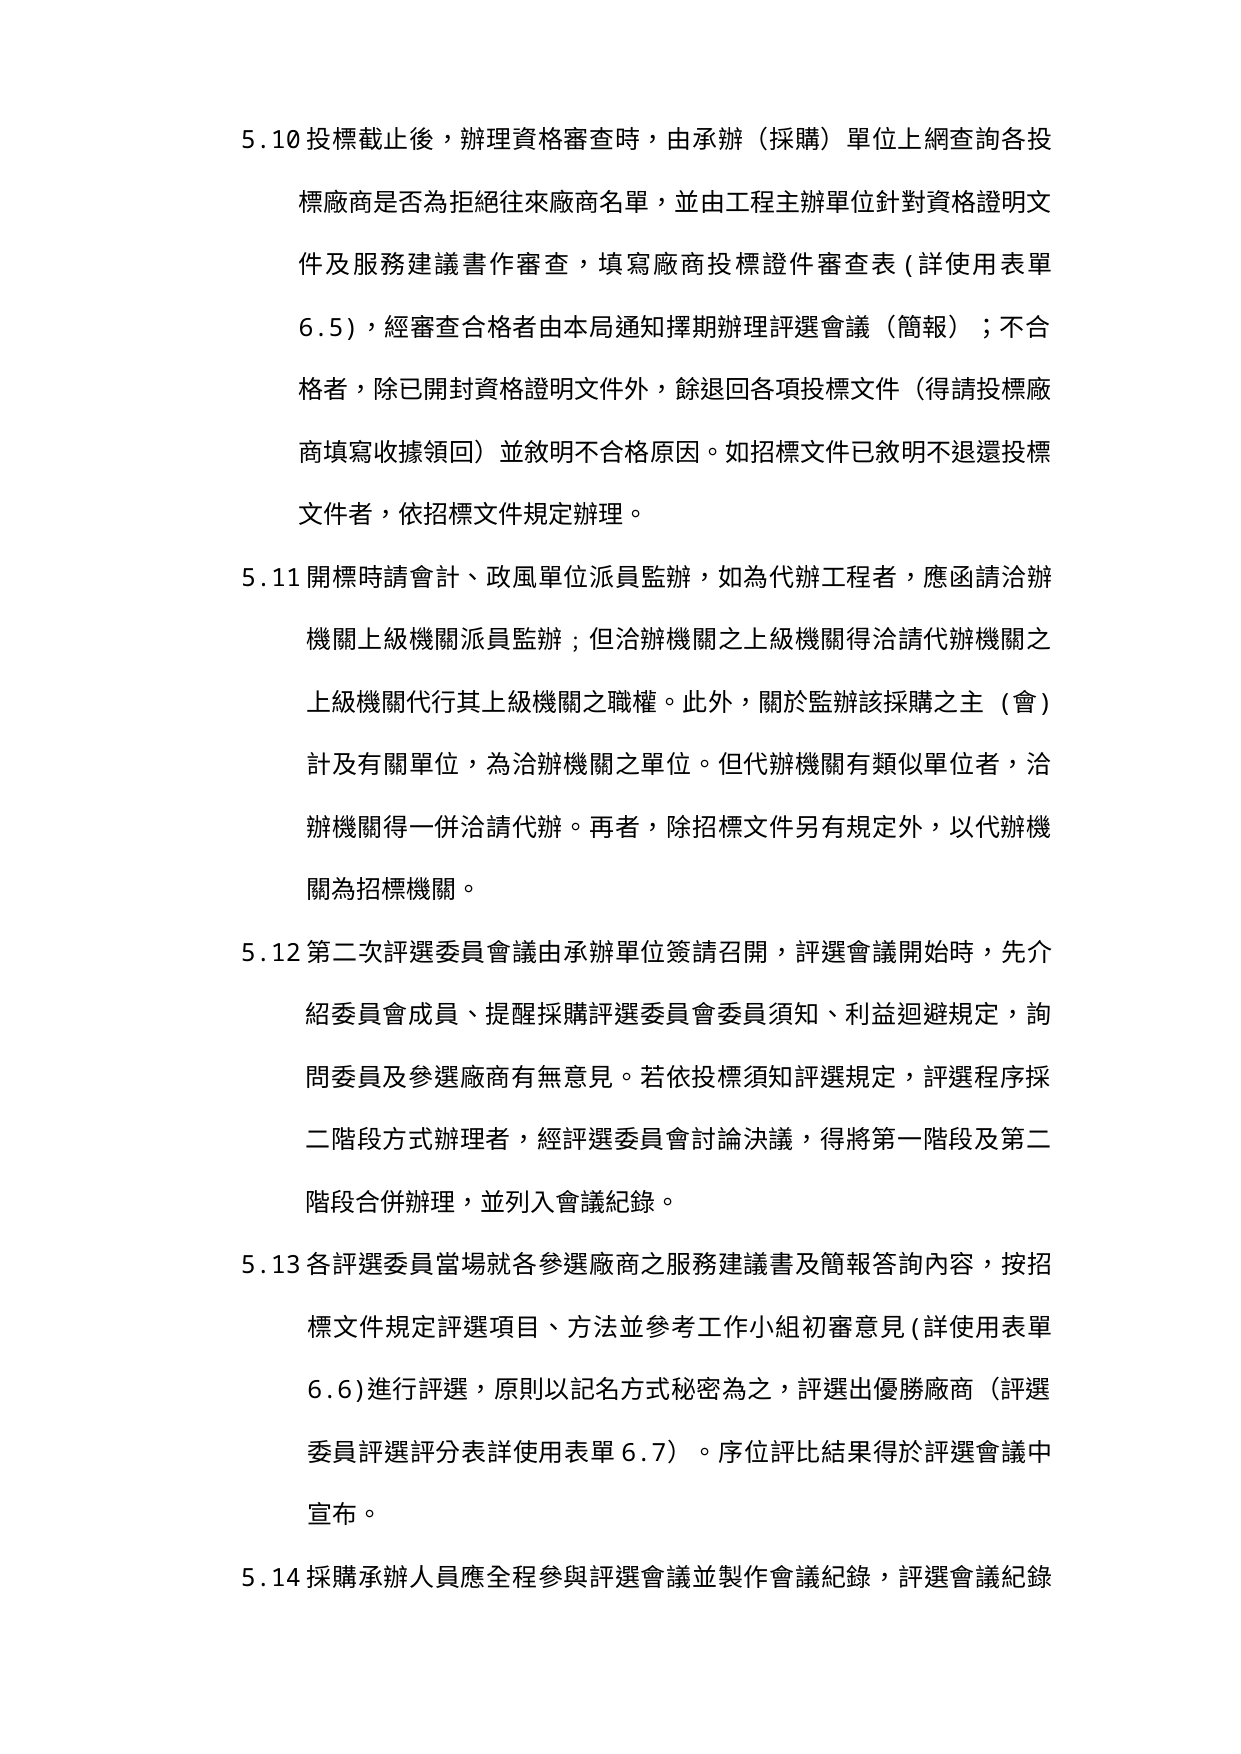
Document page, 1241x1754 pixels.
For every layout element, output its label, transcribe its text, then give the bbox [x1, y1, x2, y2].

text 5.12第二次評選委員會議由承辦單位簽請召開，評選會議開始時，先介紹委員會成員、提醒採購評選委員會委員須知、利益迴避規定，詢問委員及參選廠商有無意見。若依投標須知評選規定，評選程序採二階段方式辦理者，經評選委員會討論決議，得將第一階段及第二階段合併辦理，並列入會議紀錄。 [241, 909, 1053, 1221]
text 5.11開標時請會計、政風單位派員監辦，如為代辦工程者，應函請洽辦機關上級機關派員監辦﹔但洽辦機關之上級機關得洽請代辦機關之上級機關代行其上級機關之職權。此外，關於監辦該採購之主 (會) 計及有關單位，為洽辦機關之單位。但代辦機關有類似單位者，洽辦機關得一併洽請代辦。再者，除招標文件另有規定外，以代辦機關為招標機關。 [241, 534, 1053, 909]
text 5.14採購承辦人員應全程參與評選會議並製作會議紀錄，評選會議紀錄 [241, 1534, 1053, 1596]
text 5.10投標截止後，辦理資格審查時，由承辦（採購）單位上網查詢各投標廠商是否為拒絕往來廠商名單，並由工程主辦單位針對資格證明文件及服務建議書作審查，填寫廠商投標證件審查表(詳使用表單6.5)，經審查合格者由本局通知擇期辦理評選會議（簡報）；不合格者，除已開封資格證明文件外，餘退回各項投標文件（得請投標廠商填寫收據領回）並敘明不合格原因。如招標文件已敘明不退還投標文件者，依招標文件規定辦理。 [241, 96, 1053, 534]
text 5.13各評選委員當場就各參選廠商之服務建議書及簡報答詢內容，按招標文件規定評選項目、方法並參考工作小組初審意見(詳使用表單6.6)進行評選，原則以記名方式秘密為之，評選出優勝廠商（評選委員評選評分表詳使用表單6.7）。序位評比結果得於評選會議中宣布。 [241, 1221, 1053, 1534]
